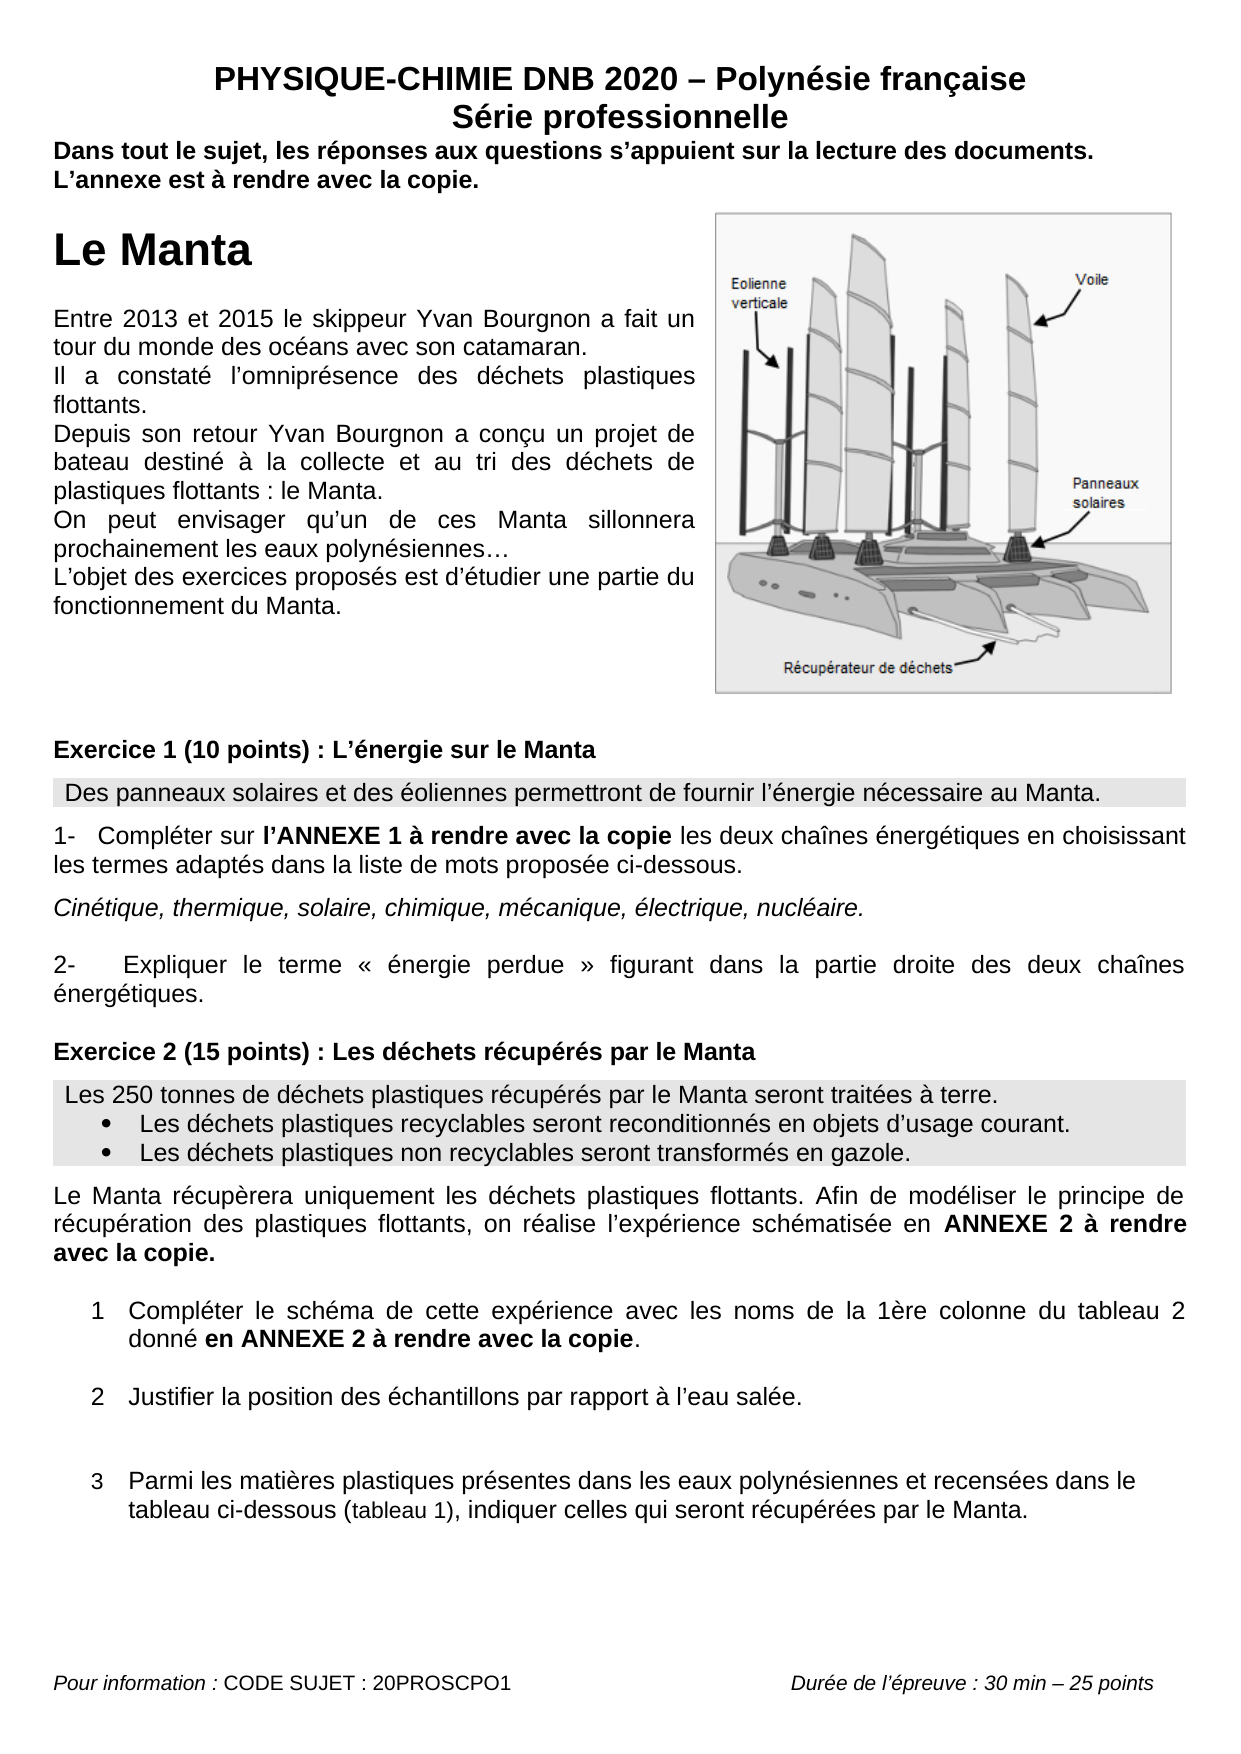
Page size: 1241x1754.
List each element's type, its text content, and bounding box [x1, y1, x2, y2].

text Cinétique, thermique, solaire, chimique, mécanique, électrique, nucléaire. [53, 893, 1187, 922]
text 1- Compléter sur l’ANNEXE 1 à rendre avec la copie les deux chaînes énergétiques en choisissant les termes adaptés dans la liste de mots proposée ci-dessous. [53, 821, 1187, 879]
text Le Manta [53, 222, 715, 275]
list Parmi les matières plastiques présentes dans les eaux polynésiennes et recensées dans le tableau ci-dessous (tableau 1), indiquer celles qui seront récupérées par le Manta. [91, 1466, 1187, 1523]
text Depuis son retour Yvan Bourgnon a conçu un projet de bateau destiné à la collecte et au tri des déchets de plastiques flottants : le Manta. [53, 419, 715, 505]
list Compléter le schéma de cette expérience avec les noms de la 1ère colonne du tableau 2 donné en ANNEXE 2 à rendre avec la copie. [91, 1296, 1187, 1353]
text Entre 2013 et 2015 le skippeur Yvan Bourgnon a fait un tour du monde des océans avec son catamaran. [53, 304, 715, 361]
text L’objet des exercices proposés est d’étudier une partie du fonctionnement du Manta. [53, 562, 715, 620]
text Dans tout le sujet, les réponses aux questions s’appuient sur la lecture des documents. [53, 136, 1187, 165]
text L’annexe est à rendre avec la copie. [53, 165, 1187, 193]
table_header Des panneaux solaires et des éoliennes permettront de fournir l’énergie nécessaire au Manta. [53, 778, 1186, 807]
text Il a constaté l’omniprésence des déchets plastiques flottants. [53, 361, 715, 419]
text Exercice 1 (10 points) : L’énergie sur le Manta [53, 735, 1187, 764]
text On peut envisager qu’un de ces Manta sillonnera prochainement les eaux polynésiennes… [53, 505, 715, 562]
text [1172, 222, 1187, 275]
picture [715, 212, 1172, 694]
table_header Les 250 tonnes de déchets plastiques récupérés par le Manta seront traitées à terre. Les déchets plastiques recyclables seront reconditionnés en objets d’usage courant. Les déchets plastiques non recyclables seront transformés en gazole. [53, 1080, 1186, 1166]
text Le Manta récupèrera uniquement les déchets plastiques flottants. Afin de modéliser le principe de récupération des plastiques flottants, on réalise l’expérience schématisée en ANNEXE 2 à rendre avec la copie. [53, 1181, 1187, 1267]
text Exercice 2 (15 points) : Les déchets récupérés par le Manta [53, 1037, 1187, 1066]
text 2- Expliquer le terme « énergie perdue » figurant dans la partie droite des deux chaînes énergétiques. [53, 951, 1187, 1008]
list Justifier la position des échantillons par rapport à l’eau salée. [91, 1382, 1187, 1411]
